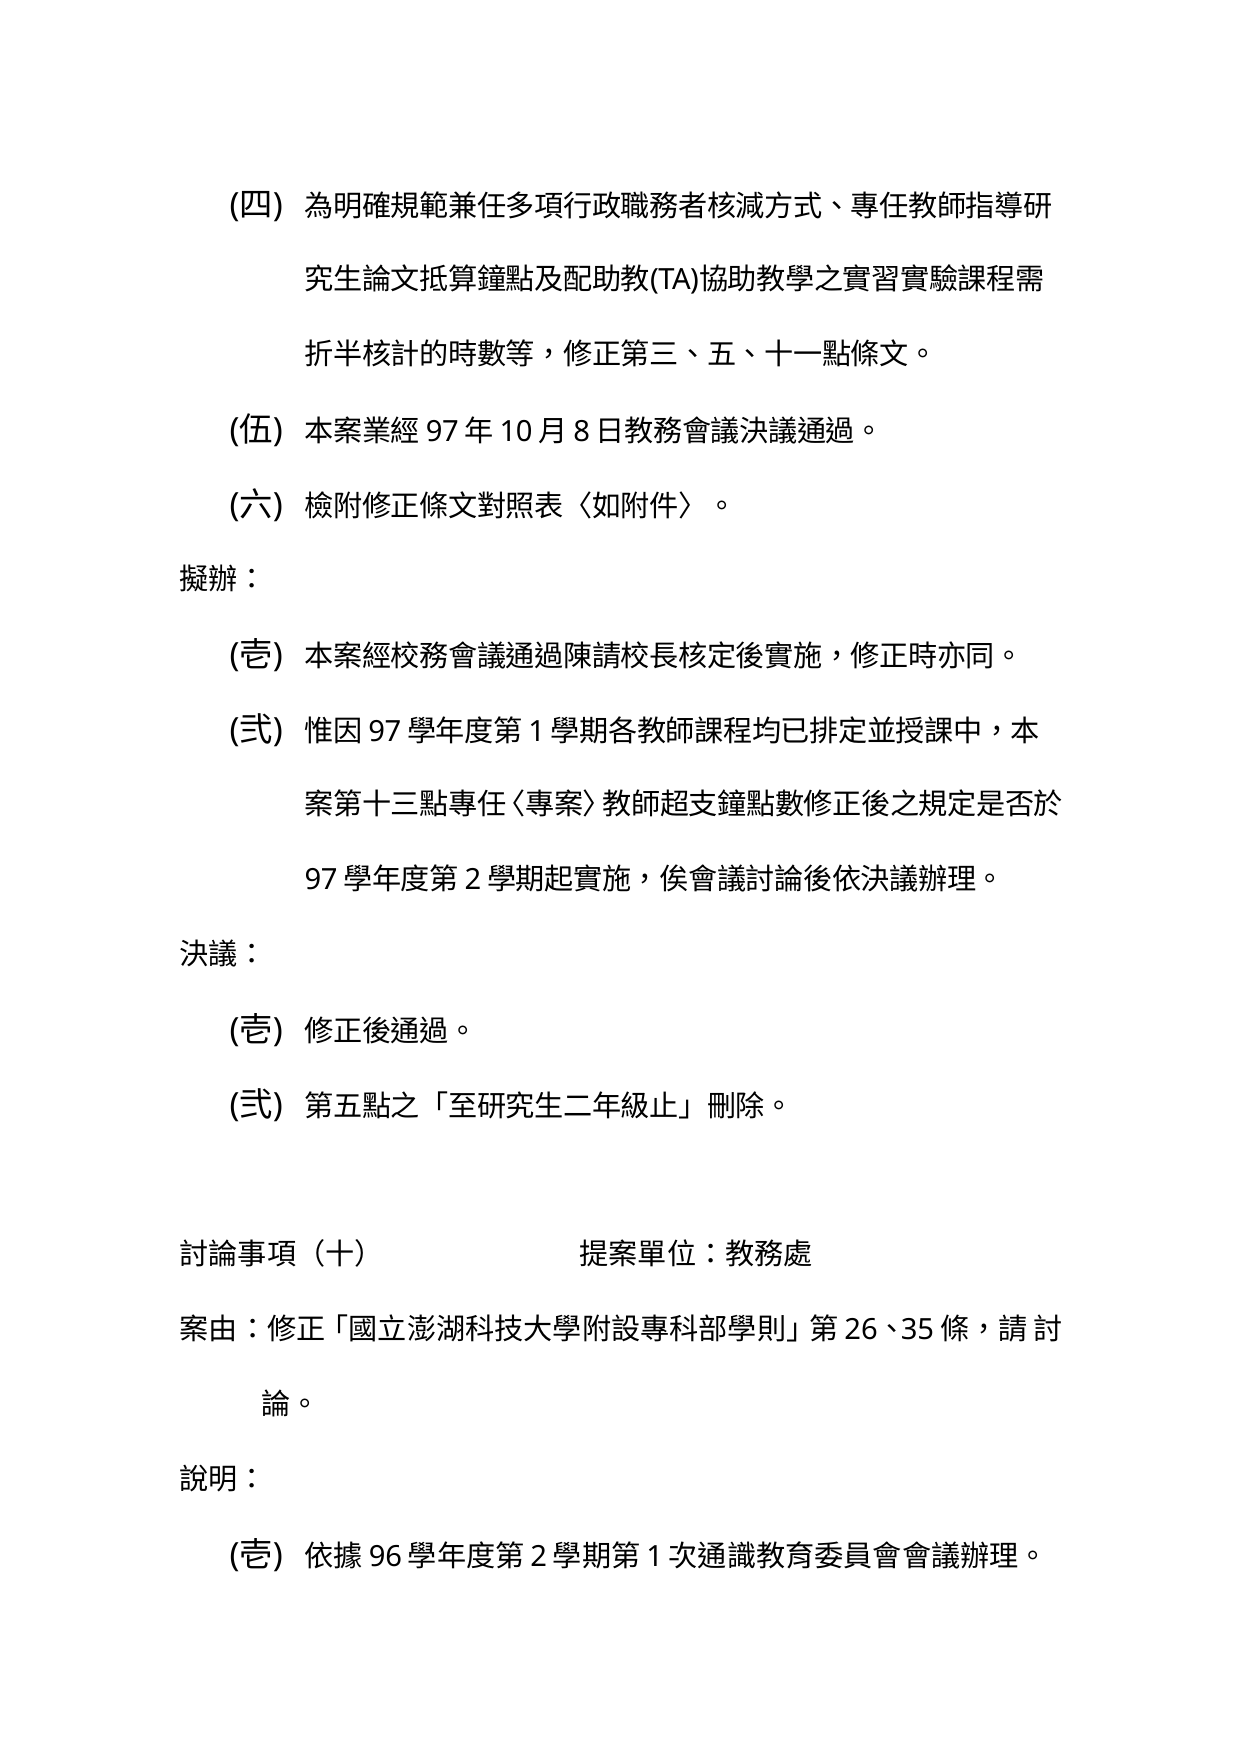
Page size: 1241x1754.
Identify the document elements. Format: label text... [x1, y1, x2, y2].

list 本案經校務會議通過陳請校長核定後實施，修正時亦同。 [229, 614, 1063, 689]
text 說明： [179, 1439, 1063, 1514]
list 檢附修正條文對照表〈如附件〉。 [229, 464, 1063, 539]
list 修正後通過。 [229, 989, 1063, 1064]
list 第五點之「至研究生二年級止」刪除。 [229, 1064, 1063, 1139]
text 擬辦： [179, 539, 1063, 614]
text 案由：修正「國立澎湖科技大學附設專科部學則」第26、35條，請 討論。 [179, 1289, 1063, 1439]
list 惟因97學年度第1學期各教師課程均已排定並授課中，本案第十三點專任〈專案〉教師超支鐘點數修正後之規定是否於97學年度第2學期起實施，俟會議討論後依決議辦理。 [229, 689, 1063, 914]
list 本案業經97年10月8日教務會議決議通過。 [229, 389, 1063, 464]
text 討論事項（十） 提案單位：教務處 [179, 1214, 1063, 1289]
text 決議： [179, 914, 1063, 989]
list 依據96學年度第2學期第1次通識教育委員會會議辦理。 [229, 1514, 1063, 1589]
list 為明確規範兼任多項行政職務者核減方式、專任教師指導研究生論文抵算鐘點及配助教(TA)協助教學之實習實驗課程需折半核計的時數等，修正第三、五、十一點條文。 [229, 164, 1063, 389]
